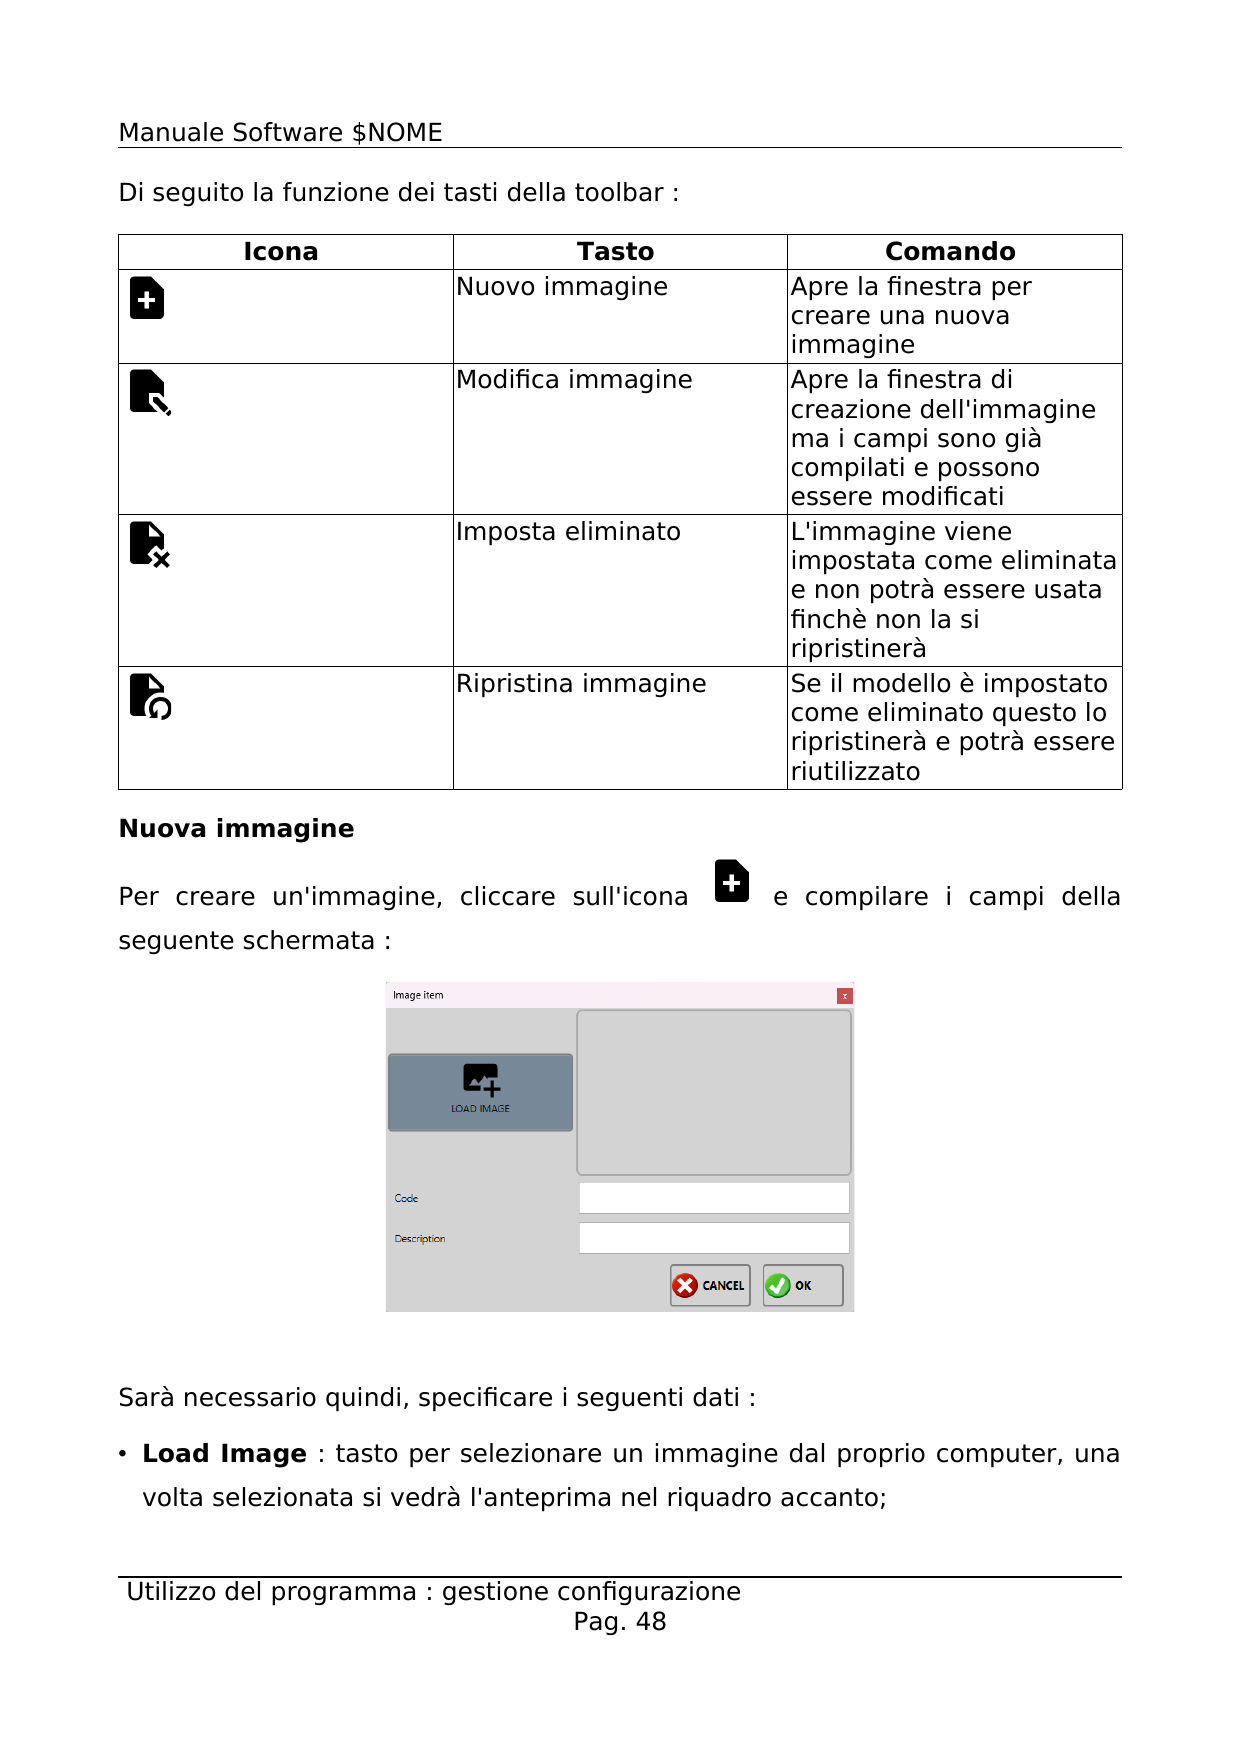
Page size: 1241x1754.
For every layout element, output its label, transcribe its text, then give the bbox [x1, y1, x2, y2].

picture [121, 669, 172, 720]
text Sarà necessario quindi, specificare i seguenti dati : [118, 1383, 1122, 1412]
table_cell Apre la finestra per creare una nuova immagine [788, 270, 1122, 363]
table_header Tasto [454, 235, 787, 269]
table_cell Apre la finestra di creazione dell'immagine ma i campi sono già compilati e possono essere modificati [788, 364, 1122, 514]
text Per creare un'immagine, cliccare sull'icona e compilare i campi della seguente schermata : [118, 856, 1122, 955]
table_cell Ripristina immagine [454, 667, 787, 789]
table_cell [119, 270, 453, 363]
picture [121, 517, 172, 568]
table_cell [119, 667, 453, 789]
picture [385, 982, 855, 1312]
picture [706, 855, 757, 906]
table_cell Nuovo immagine [454, 270, 787, 363]
table_header Comando [788, 235, 1122, 269]
table_cell L'immagine viene impostata come eliminata e non potrà essere usata finchè non la si ripristinerà [788, 515, 1122, 666]
subtitle Nuova immagine [118, 814, 1122, 843]
picture [121, 365, 172, 416]
table_cell Se il modello è impostato come eliminato questo lo ripristinerà e potrà essere riutilizzato [788, 667, 1122, 789]
picture [121, 272, 172, 323]
list Load Image : tasto per selezionare un immagine dal proprio computer, una volta selezionata si vedrà l'anteprima nel riquadro accanto; [118, 1439, 1122, 1512]
table_cell Imposta eliminato [454, 515, 787, 666]
table_cell Modifica immagine [454, 364, 787, 514]
table_cell [119, 515, 453, 666]
table_cell [119, 364, 453, 514]
text Di seguito la funzione dei tasti della toolbar : [118, 178, 1122, 207]
table_header Icona [119, 235, 453, 269]
